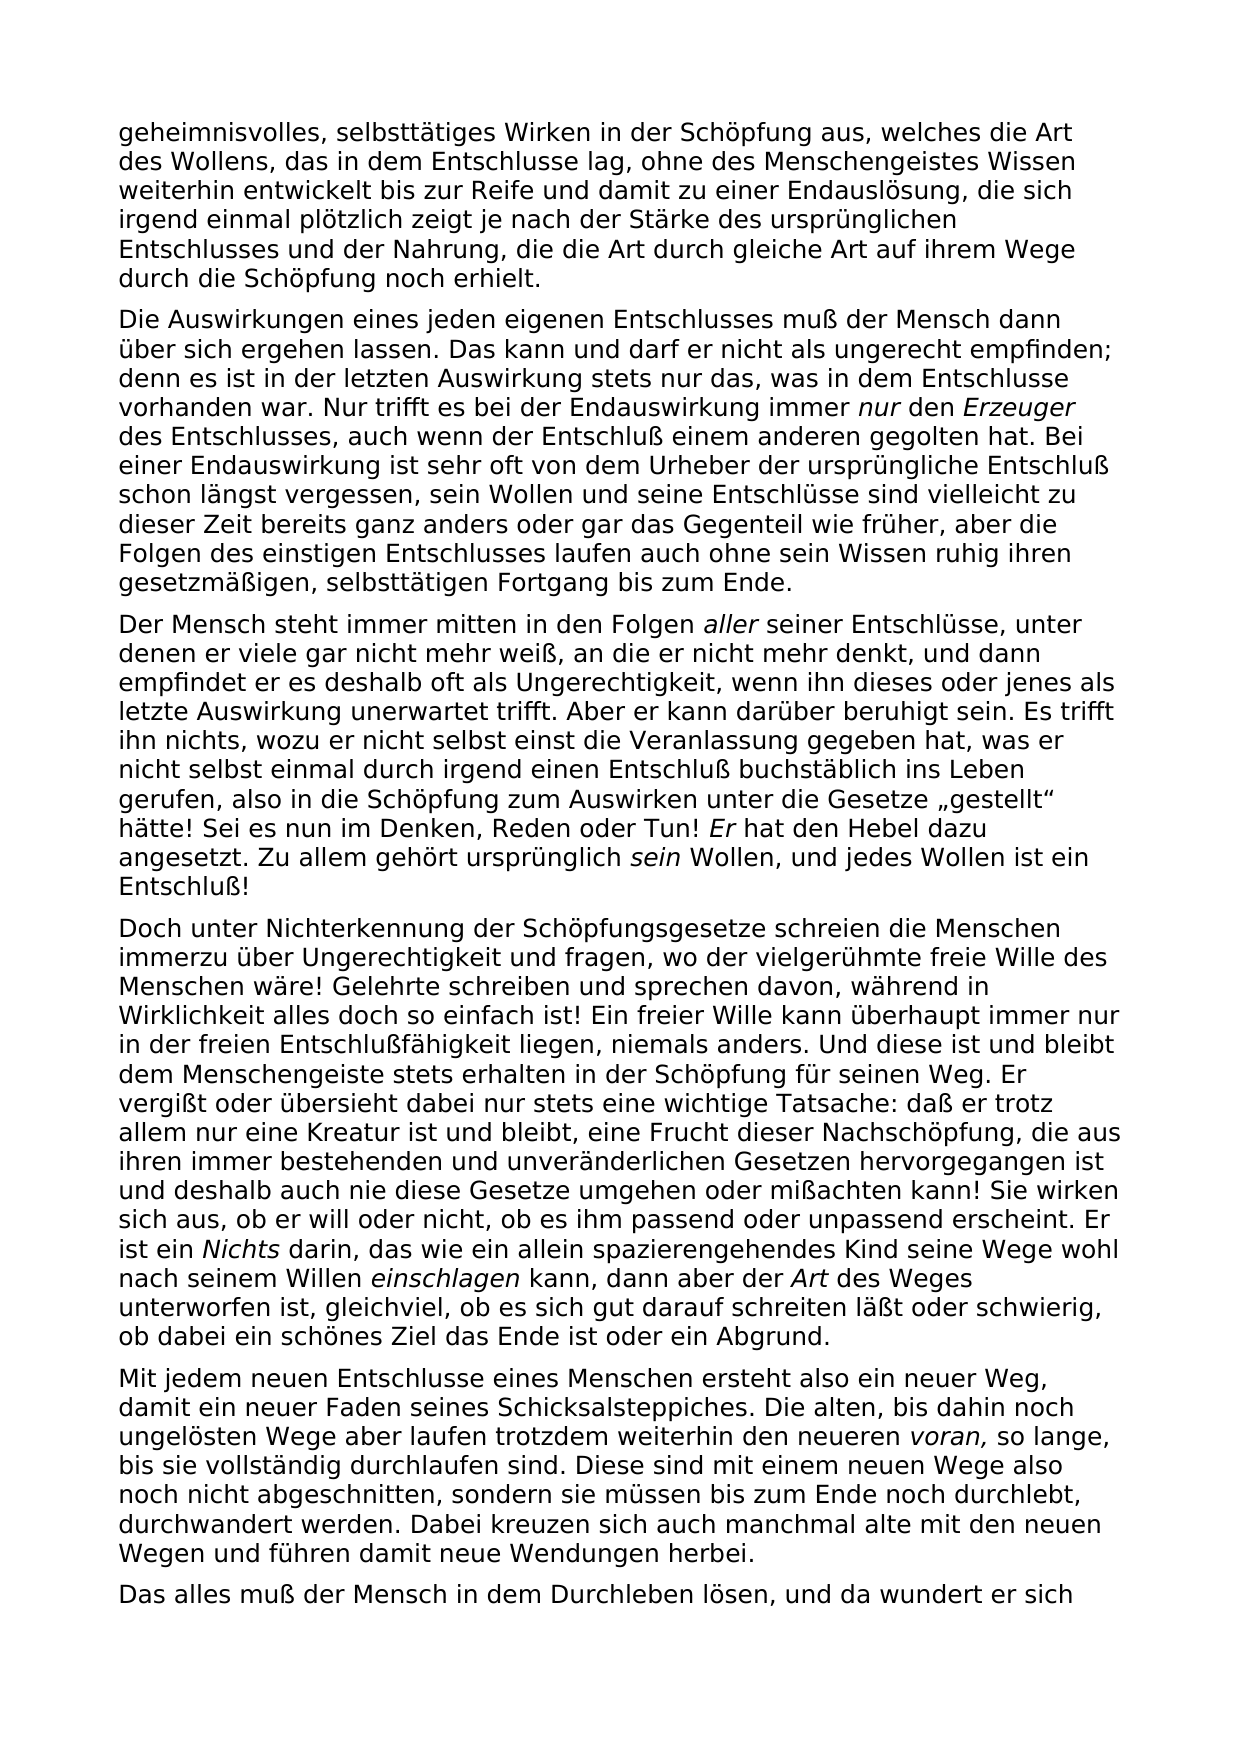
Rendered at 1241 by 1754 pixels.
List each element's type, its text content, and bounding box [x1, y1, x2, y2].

text Doch unter Nichterkennung der Schöpfungsgesetze schreien die Menschen immerzu über Ungerechtigkeit und fragen, wo der vielgerühmte freie Wille des Menschen wäre! Gelehrte schreiben und sprechen davon, während in Wirklichkeit alles doch so einfach ist! Ein freier Wille kann überhaupt immer nur in der freien Entschlußfähigkeit liegen, niemals anders. Und diese ist und bleibt dem Menschengeiste stets erhalten in der Schöpfung für seinen Weg. Er vergißt oder übersieht dabei nur stets eine wichtige Tatsache: daß er trotz allem nur eine Kreatur ist und bleibt, eine Frucht dieser Nachschöpfung, die aus ihren immer bestehenden und unveränderlichen Gesetzen hervorgegangen ist und deshalb auch nie diese Gesetze umgehen oder mißachten kann! Sie wirken sich aus, ob er will oder nicht, ob es ihm passend oder unpassend erscheint. Er ist ein Nichts darin, das wie ein allein spazierengehendes Kind seine Wege wohl nach seinem Willen einschlagen kann, dann aber der Art des Weges unterworfen ist, gleichviel, ob es sich gut darauf schreiten läßt oder schwierig, ob dabei ein schönes Ziel das Ende ist oder ein Abgrund. [118, 914, 1122, 1351]
text Das alles muß der Mensch in dem Durchleben lösen, und da wundert er sich [118, 1581, 1122, 1610]
text Der Mensch steht immer mitten in den Folgen aller seiner Entschlüsse, unter denen er viele gar nicht mehr weiß, an die er nicht mehr denkt, und dann empfindet er es deshalb oft als Ungerechtigkeit, wenn ihn dieses oder jenes als letzte Auswirkung unerwartet trifft. Aber er kann darüber beruhigt sein. Es trifft ihn nichts, wozu er nicht selbst einst die Veranlassung gegeben hat, was er nicht selbst einmal durch irgend einen Entschluß buchstäblich ins Leben gerufen, also in die Schöpfung zum Auswirken unter die Gesetze „gestellt“ hätte! Sei es nun im Denken, Reden oder Tun! Er hat den Hebel dazu angesetzt. Zu allem gehört ursprünglich sein Wollen, und jedes Wollen ist ein Entschluß! [118, 610, 1122, 901]
text Die Auswirkungen eines jeden eigenen Entschlusses muß der Mensch dann über sich ergehen lassen. Das kann und darf er nicht als ungerecht empfinden; denn es ist in der letzten Auswirkung stets nur das, was in dem Entschlusse vorhanden war. Nur trifft es bei der Endauswirkung immer nur den Erzeuger des Entschlusses, auch wenn der Entschluß einem anderen gegolten hat. Bei einer Endauswirkung ist sehr oft von dem Urheber der ursprüngliche Entschluß schon längst vergessen, sein Wollen und seine Entschlüsse sind vielleicht zu dieser Zeit bereits ganz anders oder gar das Gegenteil wie früher, aber die Folgen des einstigen Entschlusses laufen auch ohne sein Wissen ruhig ihren gesetzmäßigen, selbsttätigen Fortgang bis zum Ende. [118, 306, 1122, 597]
text geheimnisvolles, selbsttätiges Wirken in der Schöpfung aus, welches die Art des Wollens, das in dem Entschlusse lag, ohne des Menschengeistes Wissen weiterhin entwickelt bis zur Reife und damit zu einer Endauslösung, die sich irgend einmal plötzlich zeigt je nach der Stärke des ursprünglichen Entschlusses und der Nahrung, die die Art durch gleiche Art auf ihrem Wege durch die Schöpfung noch erhielt. [118, 118, 1122, 293]
text Mit jedem neuen Entschlusse eines Menschen ersteht also ein neuer Weg, damit ein neuer Faden seines Schicksalsteppiches. Die alten, bis dahin noch ungelösten Wege aber laufen trotzdem weiterhin den neueren voran, so lange, bis sie vollständig durchlaufen sind. Diese sind mit einem neuen Wege also noch nicht abgeschnitten, sondern sie müssen bis zum Ende noch durchlebt, durchwandert werden. Dabei kreuzen sich auch manchmal alte mit den neuen Wegen und führen damit neue Wendungen herbei. [118, 1364, 1122, 1568]
